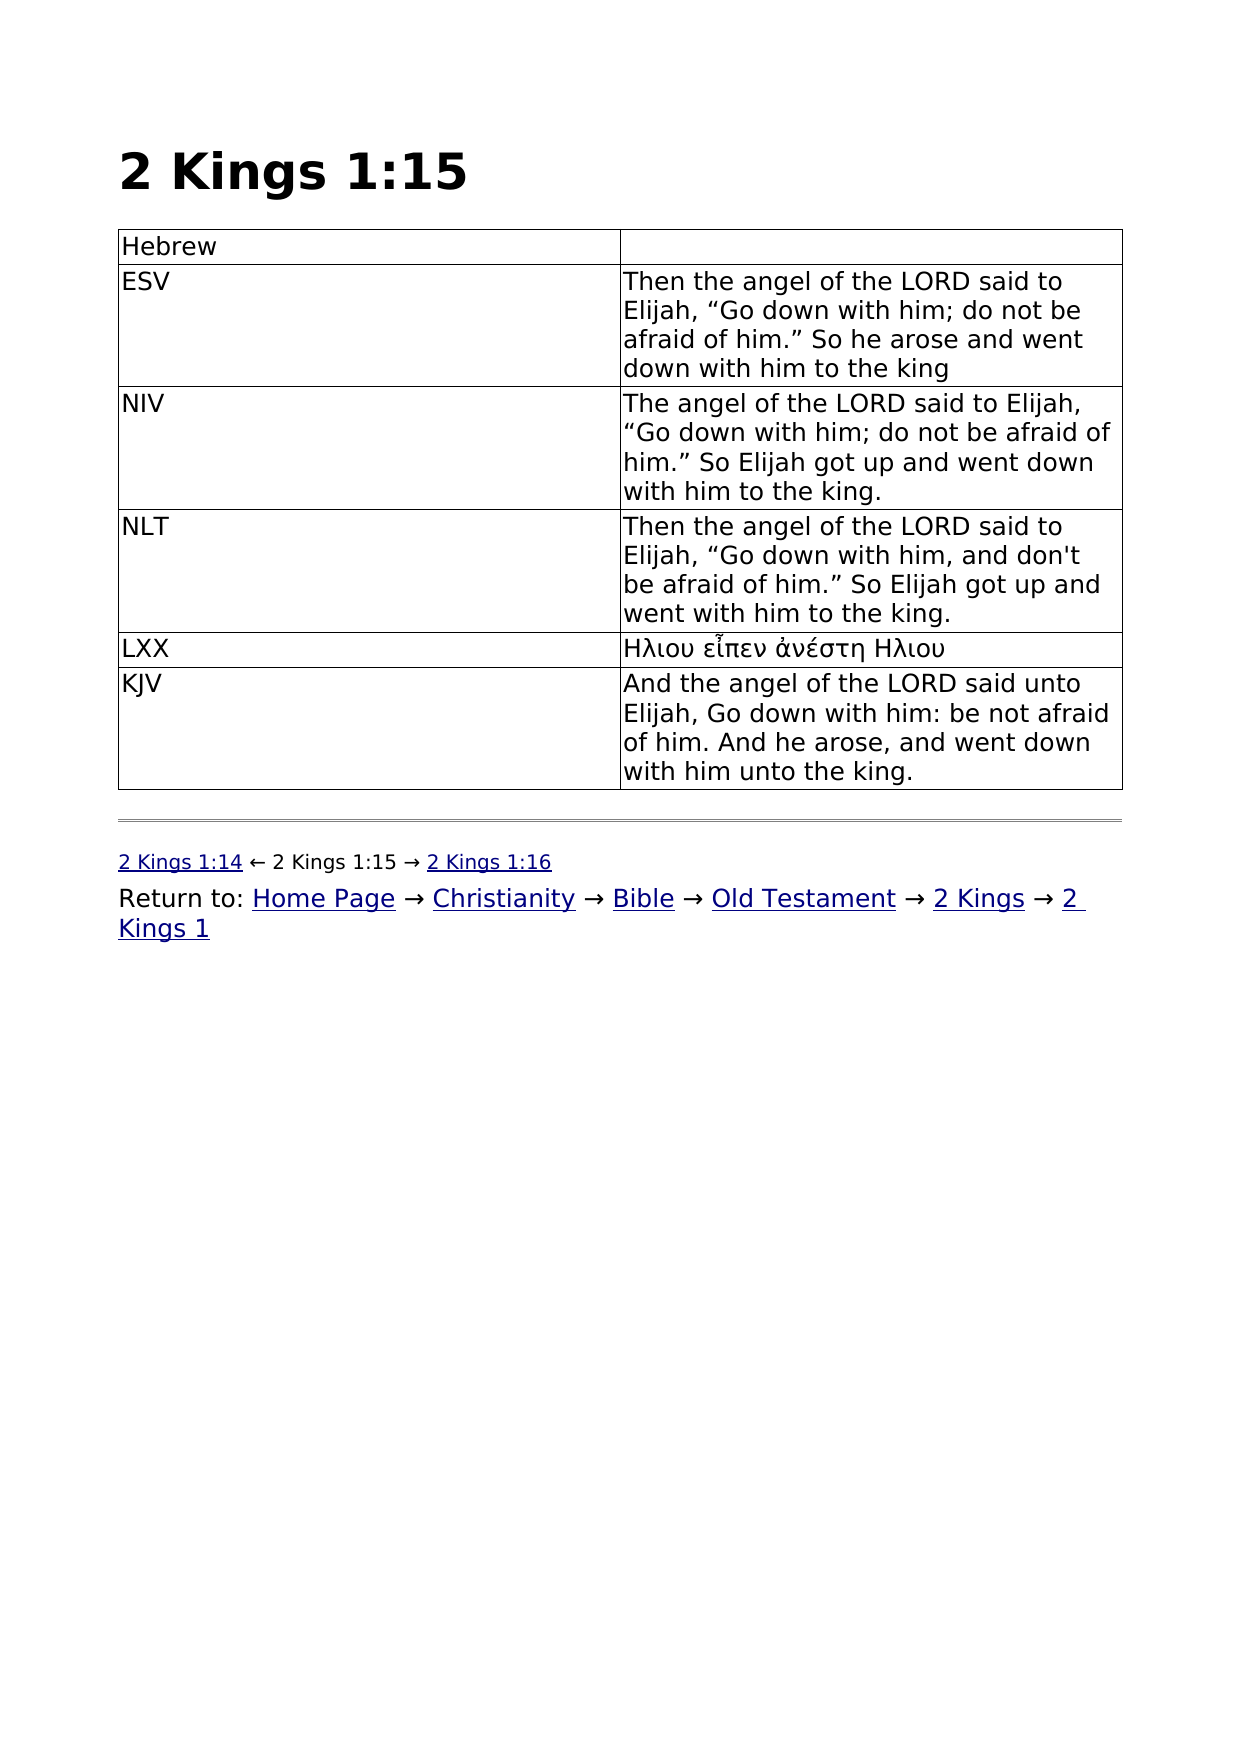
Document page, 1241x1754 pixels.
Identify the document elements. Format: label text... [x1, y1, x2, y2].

table_cell The angel of the LORD said to Elijah, “Go down with him; do not be afraid of him.” So Elijah got up and went down with him to the king. [621, 387, 1122, 509]
subtitle 2 Kings 1:15 [118, 143, 1122, 201]
table_cell And the angel of the LORD said unto Elijah, Go down with him: be not afraid of him. And he arose, and went down with him unto the king. [621, 668, 1122, 789]
table_cell KJV [119, 668, 620, 789]
table_cell Ηλιου εἶπεν ἀνέστη Ηλιου [621, 633, 1122, 667]
table_header [621, 230, 1122, 264]
table_cell LXX [119, 633, 620, 667]
table_cell Then the angel of the LORD said to Elijah, “Go down with him, and don't be afraid of him.” So Elijah got up and went with him to the king. [621, 510, 1122, 632]
table_cell NLT [119, 510, 620, 632]
text 2 Kings 1:14 ← 2 Kings 1:15 → 2 Kings 1:16 [118, 851, 1122, 884]
table_header Hebrew [119, 230, 620, 264]
text Return to: Home Page → Christianity → Bible → Old Testament → 2 Kings → 2 Kings 1 [118, 884, 1122, 943]
table_cell Then the angel of the LORD said to Elijah, “Go down with him; do not be afraid of him.” So he arose and went down with him to the king [621, 265, 1122, 386]
table_cell NIV [119, 387, 620, 509]
table_cell ESV [119, 265, 620, 386]
